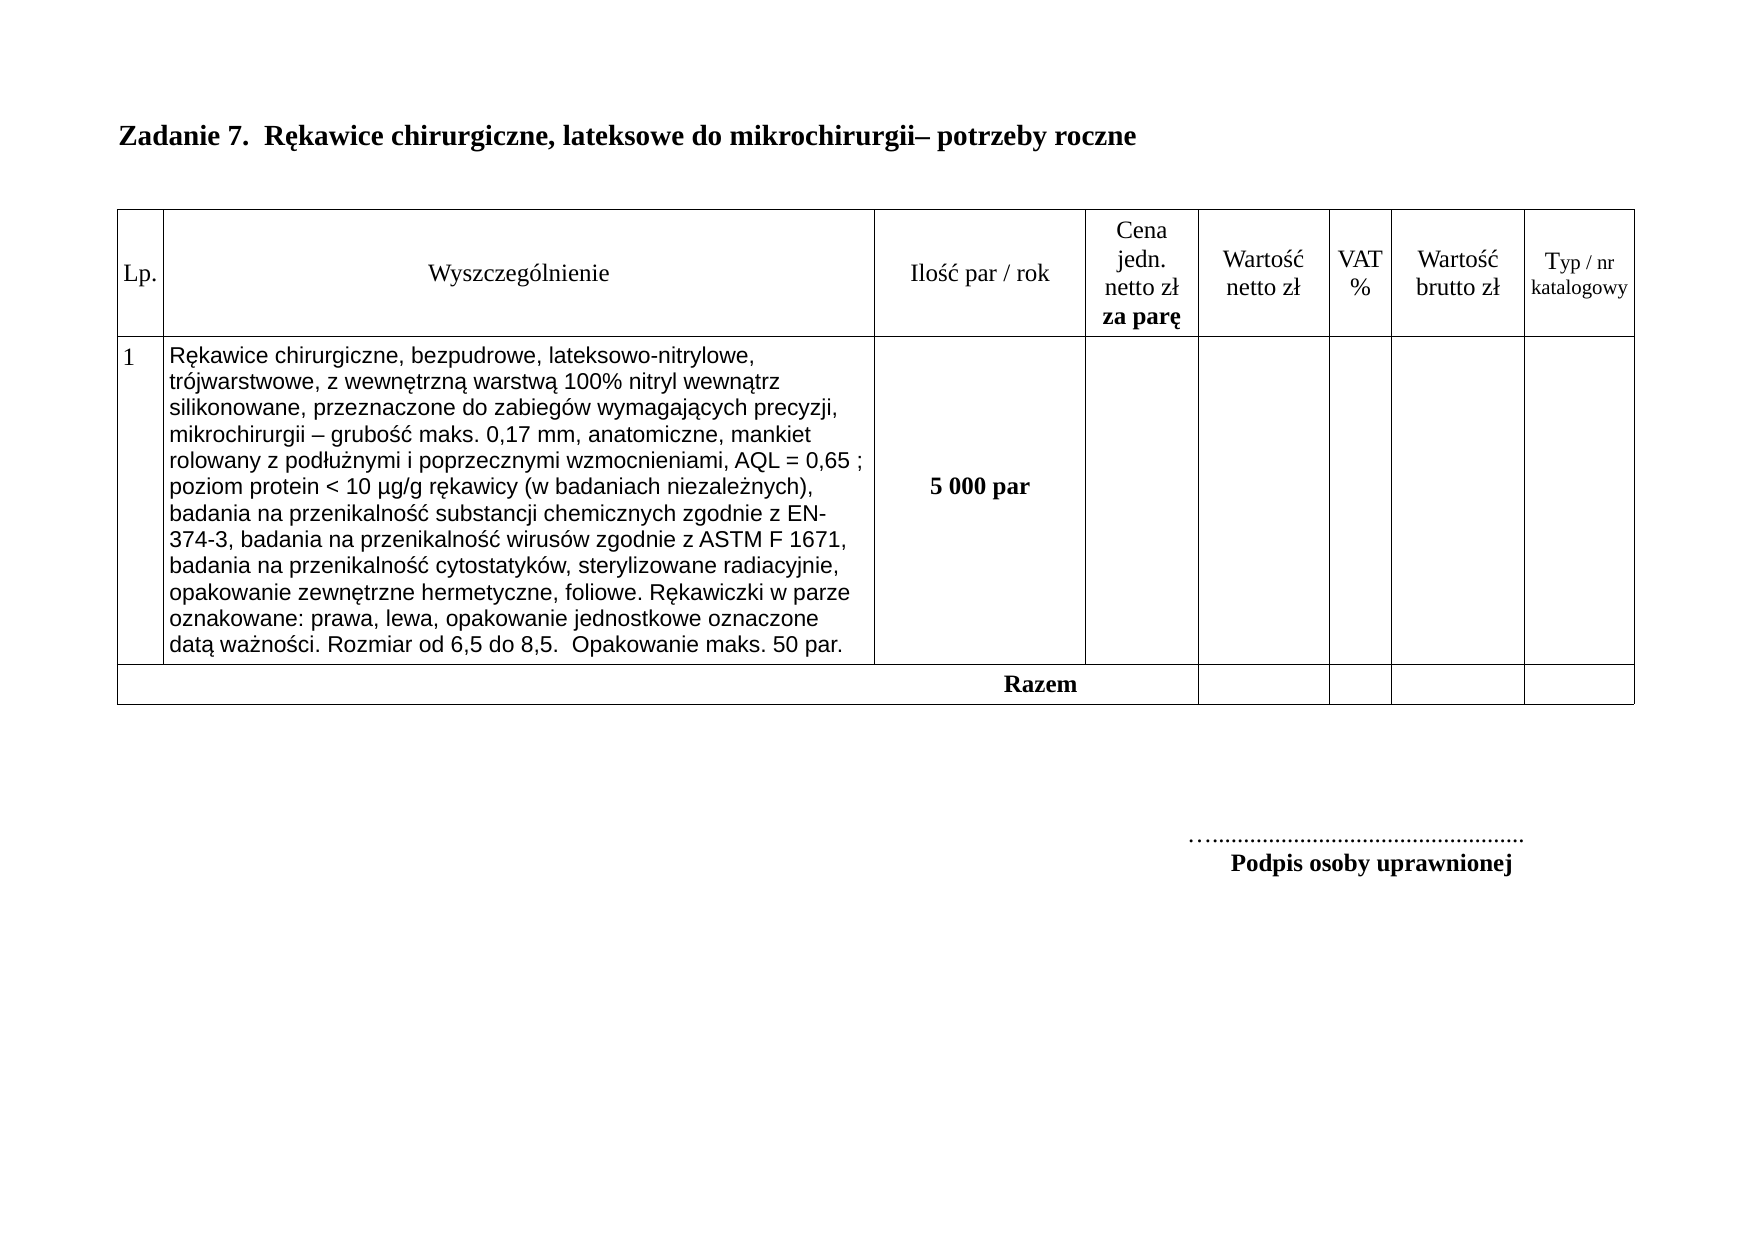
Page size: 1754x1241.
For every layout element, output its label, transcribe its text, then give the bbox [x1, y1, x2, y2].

text ….................................................. [118, 819, 1636, 848]
text Podpis osoby uprawnionej [118, 848, 1636, 876]
table_cell [1525, 337, 1634, 663]
table_cell [1086, 337, 1198, 663]
table_header Wartość netto zł [1199, 210, 1329, 336]
table_header Lp. [118, 210, 163, 336]
table_header Wartość brutto zł [1392, 210, 1524, 336]
table_header Ilość par / rok [875, 210, 1085, 336]
table_cell [1199, 337, 1329, 663]
table_cell Razem [118, 665, 1198, 704]
table_cell [1199, 665, 1329, 704]
table_cell [1330, 665, 1391, 704]
table_cell [1392, 337, 1524, 663]
table_cell [1330, 337, 1391, 663]
table_cell 5 000 par [875, 337, 1085, 663]
text Zadanie 7. Rękawice chirurgiczne, lateksowe do mikrochirurgii– potrzeby roczne [118, 118, 1636, 152]
table_header Wyszczególnienie [164, 210, 874, 336]
table_header VAT % [1330, 210, 1391, 336]
table_header Cena jedn. netto zł za parę [1086, 210, 1198, 336]
table_cell 1 [118, 337, 163, 663]
table_cell Rękawice chirurgiczne, bezpudrowe, lateksowo-nitrylowe, trójwarstwowe, z wewnętrzną warstwą 100% nitryl wewnątrz silikonowane, przeznaczone do zabiegów wymagających precyzji, mikrochirurgii – grubość maks. 0,17 mm, anatomiczne, mankiet rolowany z podłużnymi i poprzecznymi wzmocnieniami, AQL = 0,65 ; poziom protein < 10 µg/g rękawicy (w badaniach niezależnych), badania na przenikalność substancji chemicznych zgodnie z EN-374-3, badania na przenikalność wirusów zgodnie z ASTM F 1671, badania na przenikalność cytostatyków, sterylizowane radiacyjnie, opakowanie zewnętrzne hermetyczne, foliowe. Rękawiczki w parze oznakowane: prawa, lewa, opakowanie jednostkowe oznaczone datą ważności. Rozmiar od 6,5 do 8,5. Opakowanie maks. 50 par. [164, 337, 874, 663]
table_cell [1525, 665, 1634, 704]
table_header Typ / nr katalogowy [1525, 210, 1634, 336]
table_cell [1392, 665, 1524, 704]
